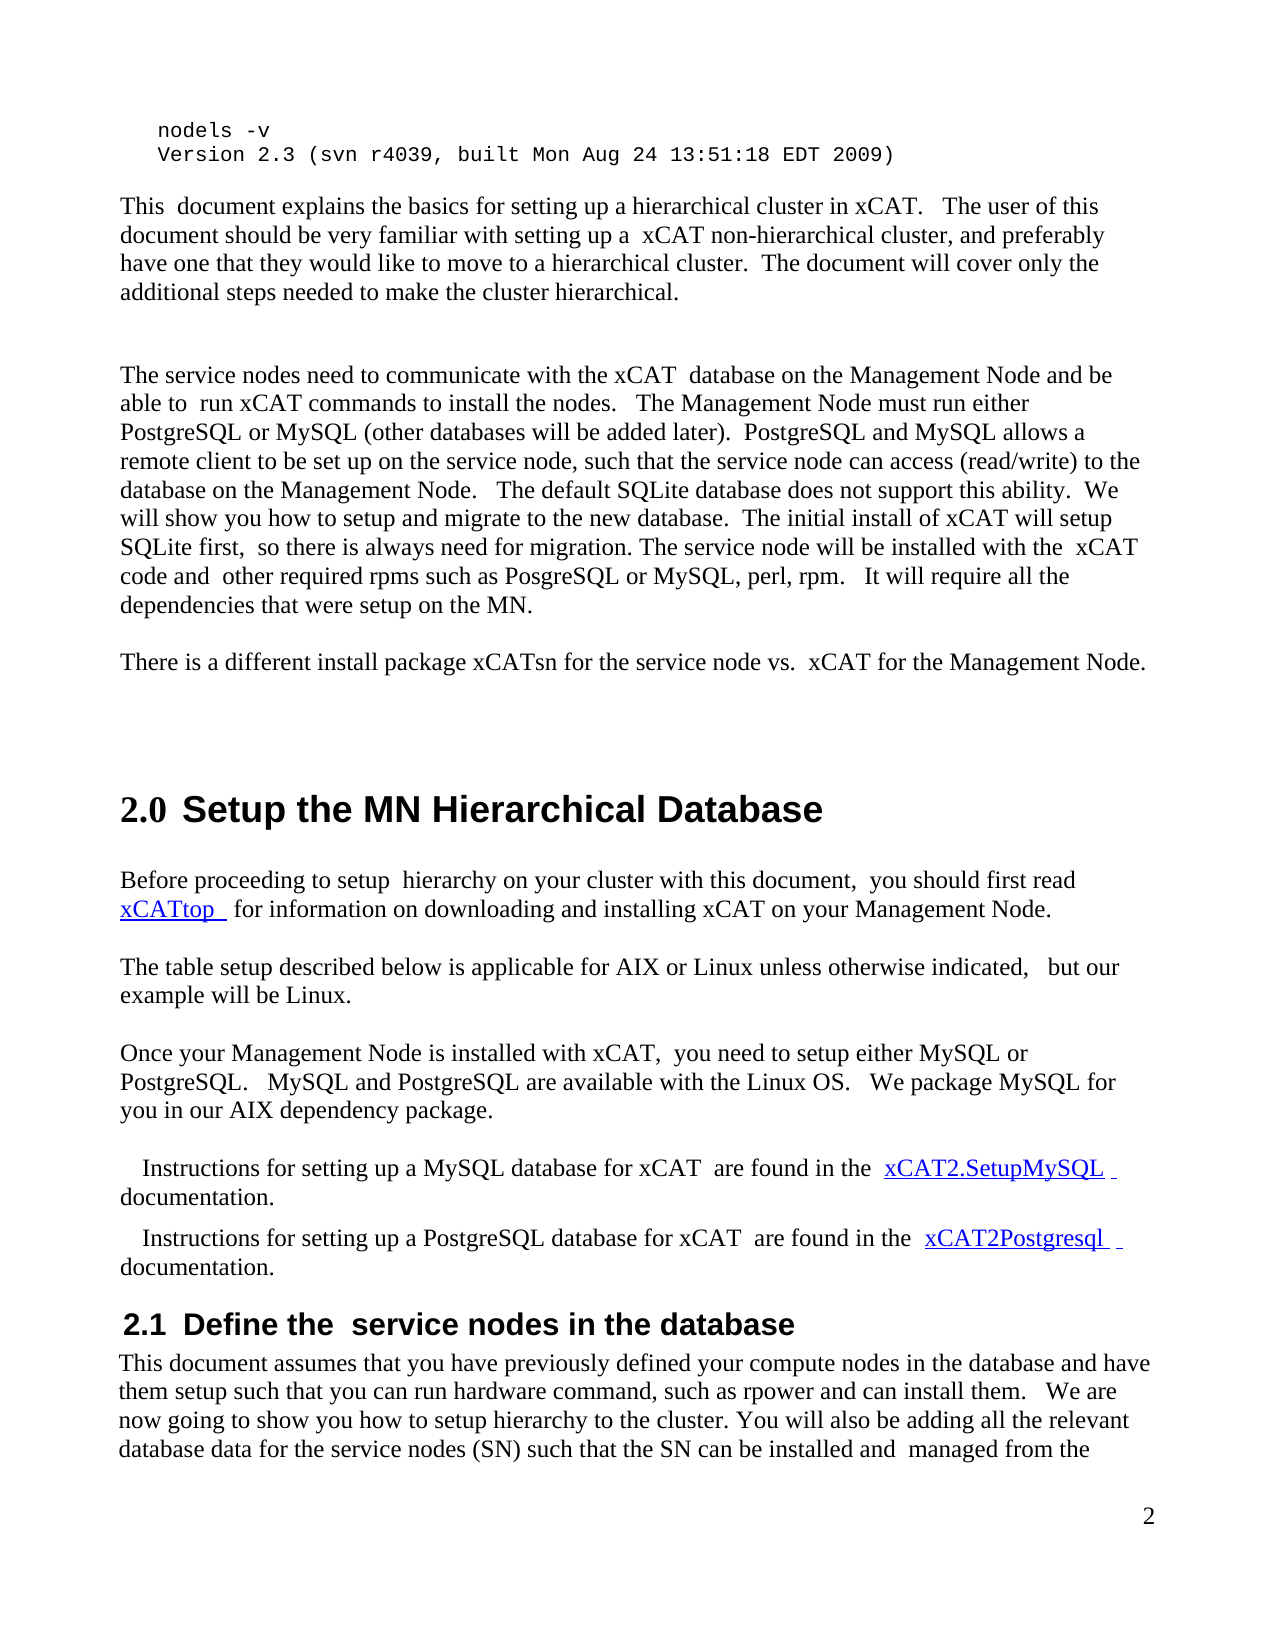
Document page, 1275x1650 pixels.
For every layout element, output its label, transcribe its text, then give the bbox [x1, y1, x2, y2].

text This document assumes that you have previously defined your compute nodes in the database and have them setup such that you can run hardware command, such as rpower and can install them. We are now going to show you how to setup hierarchy to the cluster. You will also be adding all the relevant database data for the service nodes (SN) such that the SN can be installed and managed from the [118, 1348, 1155, 1463]
text Version 2.3 (svn r4039, built Mon Aug 24 13:51:18 EDT 2009) [157, 144, 1155, 167]
text Instructions for setting up a MySQL database for xCAT are found in the xCAT2.SetupMySQL documentation. [120, 1153, 1155, 1211]
text Instructions for setting up a PostgreSQL database for xCAT are found in the xCAT2Postgresql documentation. [120, 1223, 1155, 1281]
subtitle Setup the MN Hierarchical Database [120, 787, 1155, 831]
text nodels -v [157, 120, 1155, 144]
text The table setup described below is applicable for AIX or Linux unless otherwise indicated, but our example will be Linux. [120, 952, 1155, 1009]
text There is a different install package xCATsn for the service node vs. xCAT for the Management Node. [120, 647, 1155, 676]
text This document explains the basics for setting up a hierarchical cluster in xCAT. The user of this document should be very familiar with setting up a xCAT non-hierarchical cluster, and preferably have one that they would like to move to a hierarchical cluster. The document will cover only the additional steps needed to make the cluster hierarchical. [120, 191, 1155, 306]
subtitle Define the service nodes in the database [123, 1306, 1155, 1341]
text Before proceeding to setup hierarchy on your cluster with this document, you should first read xCATtop for information on downloading and installing xCAT on your Management Node. [120, 866, 1155, 923]
text Once your Management Node is installed with xCAT, you need to setup either MySQL or PostgreSQL. MySQL and PostgreSQL are available with the Linux OS. We package MySQL for you in our AIX dependency package. [120, 1038, 1155, 1124]
text The service nodes need to communicate with the xCAT database on the Management Node and be able to run xCAT commands to install the nodes. The Management Node must run either PostgreSQL or MySQL (other databases will be added later). PostgreSQL and MySQL allows a remote client to be set up on the service node, such that the service node can access (read/write) to the database on the Management Node. The default SQLite database does not support this ability. We will show you how to setup and migrate to the new database. The initial install of xCAT will setup SQLite first, so there is always need for migration. The service node will be installed with the xCAT code and other required rpms such as PosgreSQL or MySQL, perl, rpm. It will require all the dependencies that were setup on the MN. [120, 360, 1155, 618]
